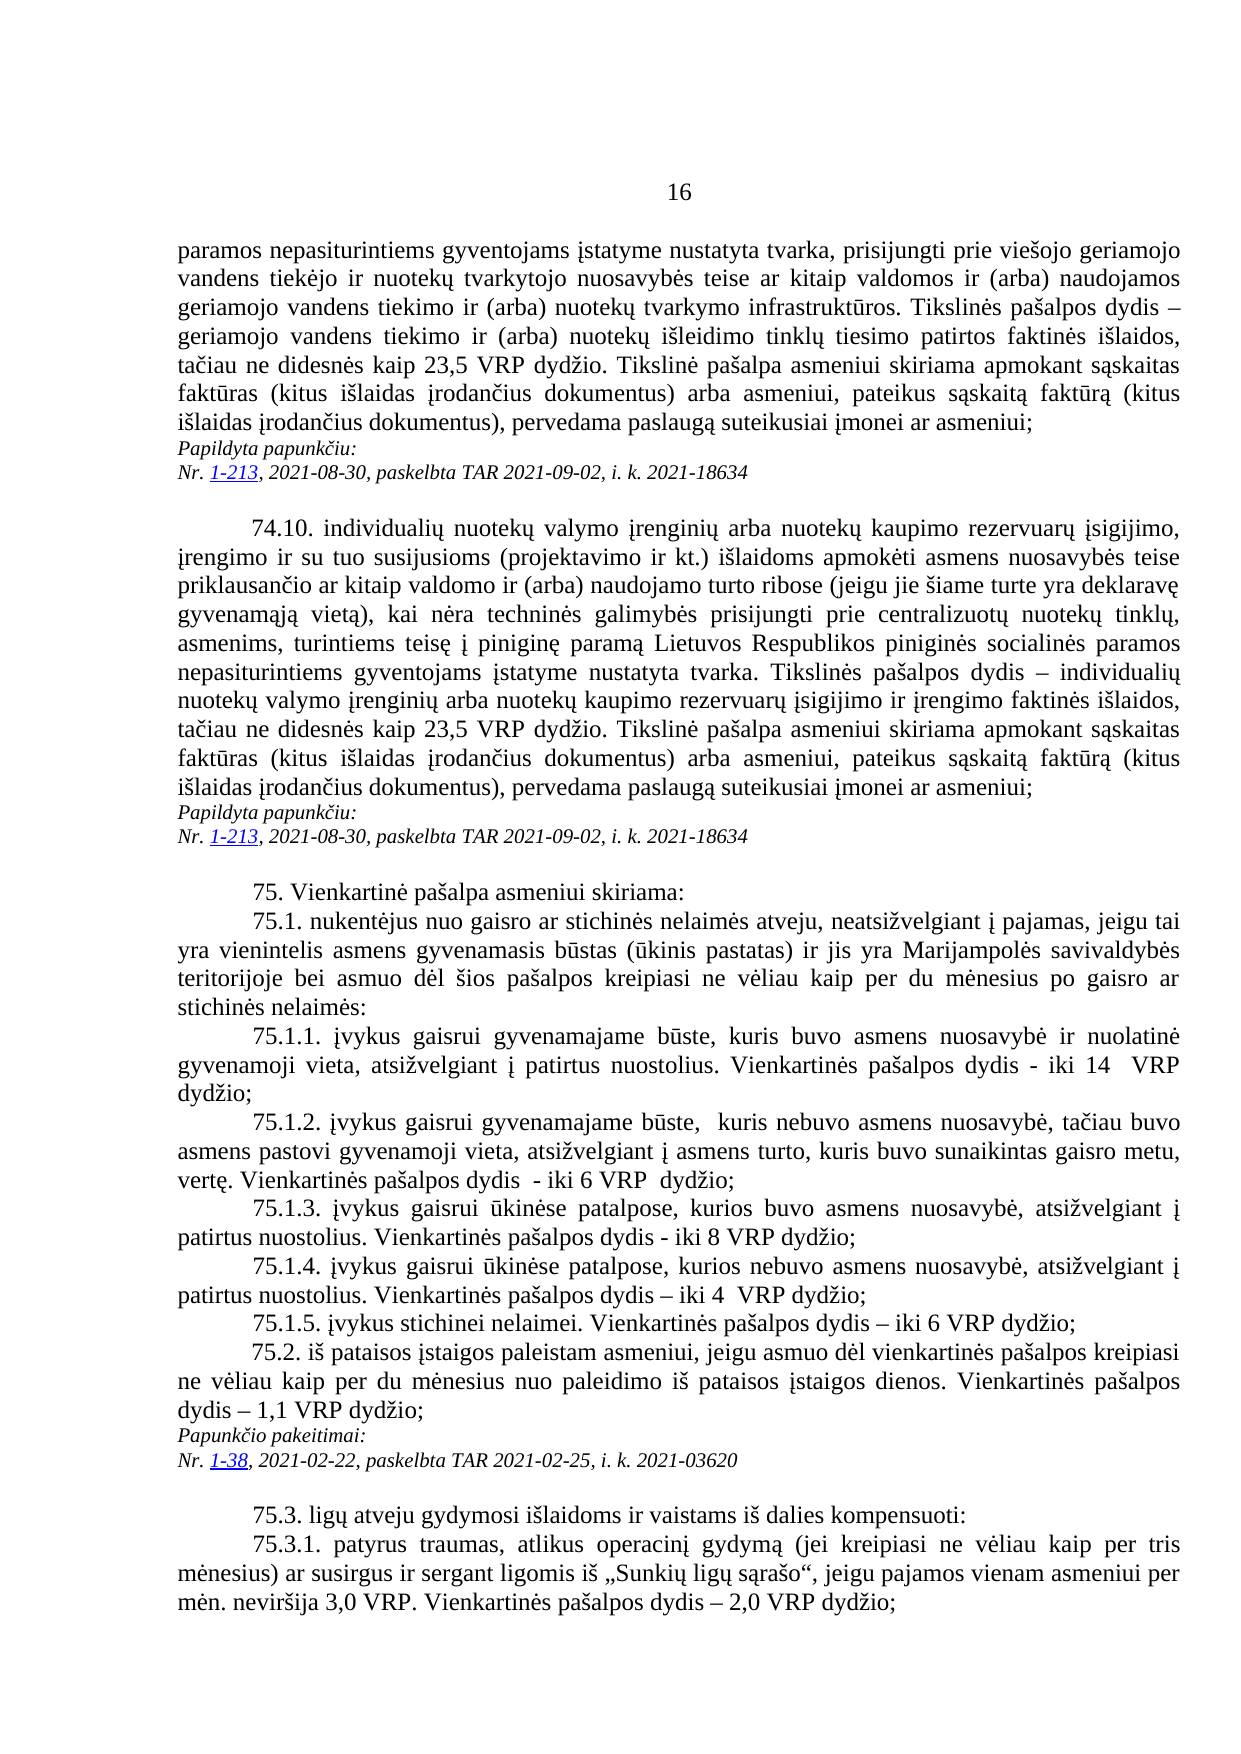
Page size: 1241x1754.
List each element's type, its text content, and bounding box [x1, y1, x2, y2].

text 75.1.3. įvykus gaisrui ūkinėse patalpose, kurios buvo asmens nuosavybė, atsižvelgiant į patirtus nuostolius. Vienkartinės pašalpos dydis - iki 8 VRP dydžio; [177, 1193, 1181, 1251]
text 75. Vienkartinė pašalpa asmeniui skiriama: [177, 877, 1181, 906]
text 75.1.2. įvykus gaisrui gyvenamajame būste, kuris nebuvo asmens nuosavybė, tačiau buvo asmens pastovi gyvenamoji vieta, atsižvelgiant į asmens turto, kuris buvo sunaikintas gaisro metu, vertę. Vienkartinės pašalpos dydis - iki 6 VRP dydžio; [177, 1107, 1181, 1193]
text 75.1.1. įvykus gaisrui gyvenamajame būste, kuris buvo asmens nuosavybė ir nuolatinė gyvenamoji vieta, atsižvelgiant į patirtus nuostolius. Vienkartinės pašalpos dydis - iki 14 VRP dydžio; [177, 1021, 1181, 1107]
text 75.1. nukentėjus nuo gaisro ar stichinės nelaimės atveju, neatsižvelgiant į pajamas, jeigu tai yra vienintelis asmens gyvenamasis būstas (ūkinis pastatas) ir jis yra Marijampolės savivaldybės teritorijoje bei asmuo dėl šios pašalpos kreipiasi ne vėliau kaip per du mėnesius po gaisro ar stichinės nelaimės: [177, 906, 1181, 1021]
text Papunkčio pakeitimai: [177, 1423, 1181, 1447]
text Nr. 1-213, 2021-08-30, paskelbta TAR 2021-09-02, i. k. 2021-18634 [177, 460, 1181, 484]
text 75.2. iš pataisos įstaigos paleistam asmeniui, jeigu asmuo dėl vienkartinės pašalpos kreipiasi ne vėliau kaip per du mėnesius nuo paleidimo iš pataisos įstaigos dienos. Vienkartinės pašalpos dydis – 1,1 VRP dydžio; [177, 1337, 1181, 1423]
text 75.3.1. patyrus traumas, atlikus operacinį gydymą (jei kreipiasi ne vėliau kaip per tris mėnesius) ar susirgus ir sergant ligomis iš „Sunkių ligų sąrašo“, jeigu pajamos vienam asmeniui per mėn. neviršija 3,0 VRP. Vienkartinės pašalpos dydis – 2,0 VRP dydžio; [177, 1529, 1181, 1615]
text 75.3. ligų atveju gydymosi išlaidoms ir vaistams iš dalies kompensuoti: [177, 1500, 1181, 1529]
text Nr. 1-38, 2021-02-22, paskelbta TAR 2021-02-25, i. k. 2021-03620 [177, 1447, 1181, 1472]
text paramos nepasiturintiems gyventojams įstatyme nustatyta tvarka, prisijungti prie viešojo geriamojo vandens tiekėjo ir nuotekų tvarkytojo nuosavybės teise ar kitaip valdomos ir (arba) naudojamos geriamojo vandens tiekimo ir (arba) nuotekų tvarkymo infrastruktūros. Tikslinės pašalpos dydis – geriamojo vandens tiekimo ir (arba) nuotekų išleidimo tinklų tiesimo patirtos faktinės išlaidos, tačiau ne didesnės kaip 23,5 VRP dydžio. Tikslinė pašalpa asmeniui skiriama apmokant sąskaitas faktūras (kitus išlaidas įrodančius dokumentus) arba asmeniui, pateikus sąskaitą faktūrą (kitus išlaidas įrodančius dokumentus), pervedama paslaugą suteikusiai įmonei ar asmeniui; [177, 235, 1181, 436]
text 75.1.5. įvykus stichinei nelaimei. Vienkartinės pašalpos dydis – iki 6 VRP dydžio; [177, 1308, 1181, 1337]
text Papildyta papunkčiu: [177, 800, 1181, 824]
text Papildyta papunkčiu: [177, 436, 1181, 460]
text 74.10. individualių nuotekų valymo įrenginių arba nuotekų kaupimo rezervuarų įsigijimo, įrengimo ir su tuo susijusioms (projektavimo ir kt.) išlaidoms apmokėti asmens nuosavybės teise priklausančio ar kitaip valdomo ir (arba) naudojamo turto ribose (jeigu jie šiame turte yra deklaravę gyvenamąją vietą), kai nėra techninės galimybės prisijungti prie centralizuotų nuotekų tinklų, asmenims, turintiems teisę į piniginę paramą Lietuvos Respublikos piniginės socialinės paramos nepasiturintiems gyventojams įstatyme nustatyta tvarka. Tikslinės pašalpos dydis – individualių nuotekų valymo įrenginių arba nuotekų kaupimo rezervuarų įsigijimo ir įrengimo faktinės išlaidos, tačiau ne didesnės kaip 23,5 VRP dydžio. Tikslinė pašalpa asmeniui skiriama apmokant sąskaitas faktūras (kitus išlaidas įrodančius dokumentus) arba asmeniui, pateikus sąskaitą faktūrą (kitus išlaidas įrodančius dokumentus), pervedama paslaugą suteikusiai įmonei ar asmeniui; [177, 513, 1181, 800]
text Nr. 1-213, 2021-08-30, paskelbta TAR 2021-09-02, i. k. 2021-18634 [177, 824, 1181, 848]
text 75.1.4. įvykus gaisrui ūkinėse patalpose, kurios nebuvo asmens nuosavybė, atsižvelgiant į patirtus nuostolius. Vienkartinės pašalpos dydis – iki 4 VRP dydžio; [177, 1251, 1181, 1308]
